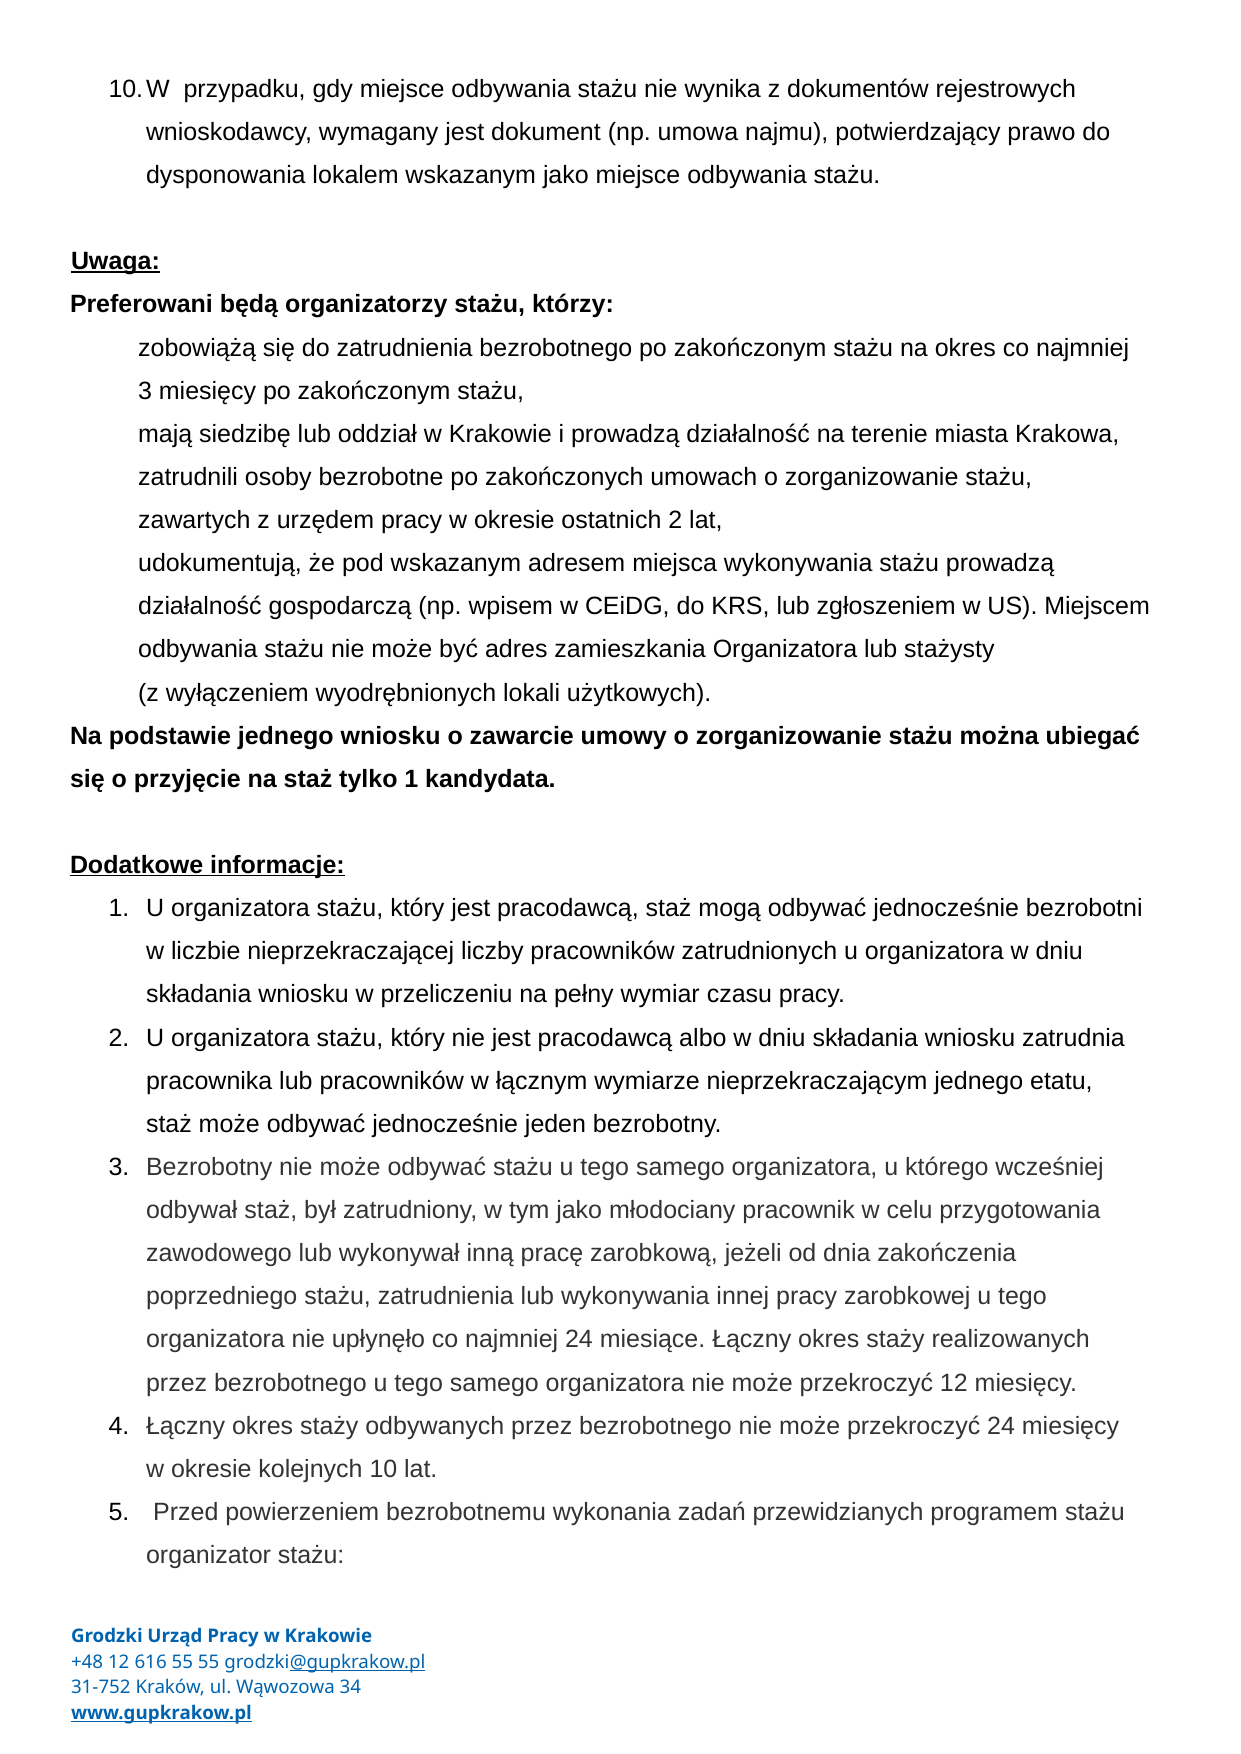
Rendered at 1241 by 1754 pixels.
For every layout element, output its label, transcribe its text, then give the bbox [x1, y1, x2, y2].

list U organizatora stażu, który nie jest pracodawcą albo w dniu składania wniosku zatrudnia pracownika lub pracowników w łącznym wymiarze nieprzekraczającym jednego etatu, staż może odbywać jednocześnie jeden bezrobotny. [108, 1022, 1152, 1137]
list zobowiążą się do zatrudnienia bezrobotnego po zakończonym stażu na okres co najmniej 3 miesięcy po zakończonym stażu, [100, 332, 1152, 404]
list Bezrobotny nie może odbywać stażu u tego samego organizatora, u którego wcześniej odbywał staż, był zatrudniony, w tym jako młodociany pracownik w celu przygotowania zawodowego lub wykonywał inną pracę zarobkową, jeżeli od dnia zakończenia poprzedniego stażu, zatrudnienia lub wykonywania innej pracy zarobkowej u tego organizatora nie upłynęło co najmniej 24 miesiące. Łączny okres staży realizowanych przez bezrobotnego u tego samego organizatora nie może przekroczyć 12 miesięcy. [108, 1152, 1152, 1396]
list mają siedzibę lub oddział w Krakowie i prowadzą działalność na terenie miasta Krakowa, [100, 419, 1152, 447]
text Uwaga: [71, 246, 1181, 275]
list Łączny okres staży odbywanych przez bezrobotnego nie może przekroczyć 24 miesięcy w okresie kolejnych 10 lat. [108, 1411, 1152, 1482]
list U organizatora stażu, który jest pracodawcą, staż mogą odbywać jednocześnie bezrobotni w liczbie nieprzekraczającej liczby pracowników zatrudnionych u organizatora w dniu składania wniosku w przeliczeniu na pełny wymiar czasu pracy. [108, 893, 1152, 1008]
list W przypadku, gdy miejsce odbywania stażu nie wynika z dokumentów rejestrowych wnioskodawcy, wymagany jest dokument (np. umowa najmu), potwierdzający prawo do dysponowania lokalem wskazanym jako miejsce odbywania stażu. [108, 74, 1152, 189]
list zatrudnili osoby bezrobotne po zakończonych umowach o zorganizowanie stażu, zawartych z urzędem pracy w okresie ostatnich 2 lat, [100, 462, 1152, 534]
list Dodatkowe informacje: [70, 850, 1150, 879]
list Przed powierzeniem bezrobotnemu wykonania zadań przewidzianych programem stażu organizator stażu: [108, 1497, 1152, 1569]
list udokumentują, że pod wskazanym adresem miejsca wykonywania stażu prowadzą działalność gospodarczą (np. wpisem w CEiDG, do KRS, lub zgłoszeniem w US). Miejscem odbywania stażu nie może być adres zamieszkania Organizatora lub stażysty (z wyłączeniem wyodrębnionych lokali użytkowych). [100, 548, 1152, 706]
list Na podstawie jednego wniosku o zawarcie umowy o zorganizowanie stażu można ubiegać się o przyjęcie na staż tylko 1 kandydata. [70, 721, 1150, 792]
list Preferowani będą organizatorzy stażu, którzy: [70, 289, 1153, 318]
